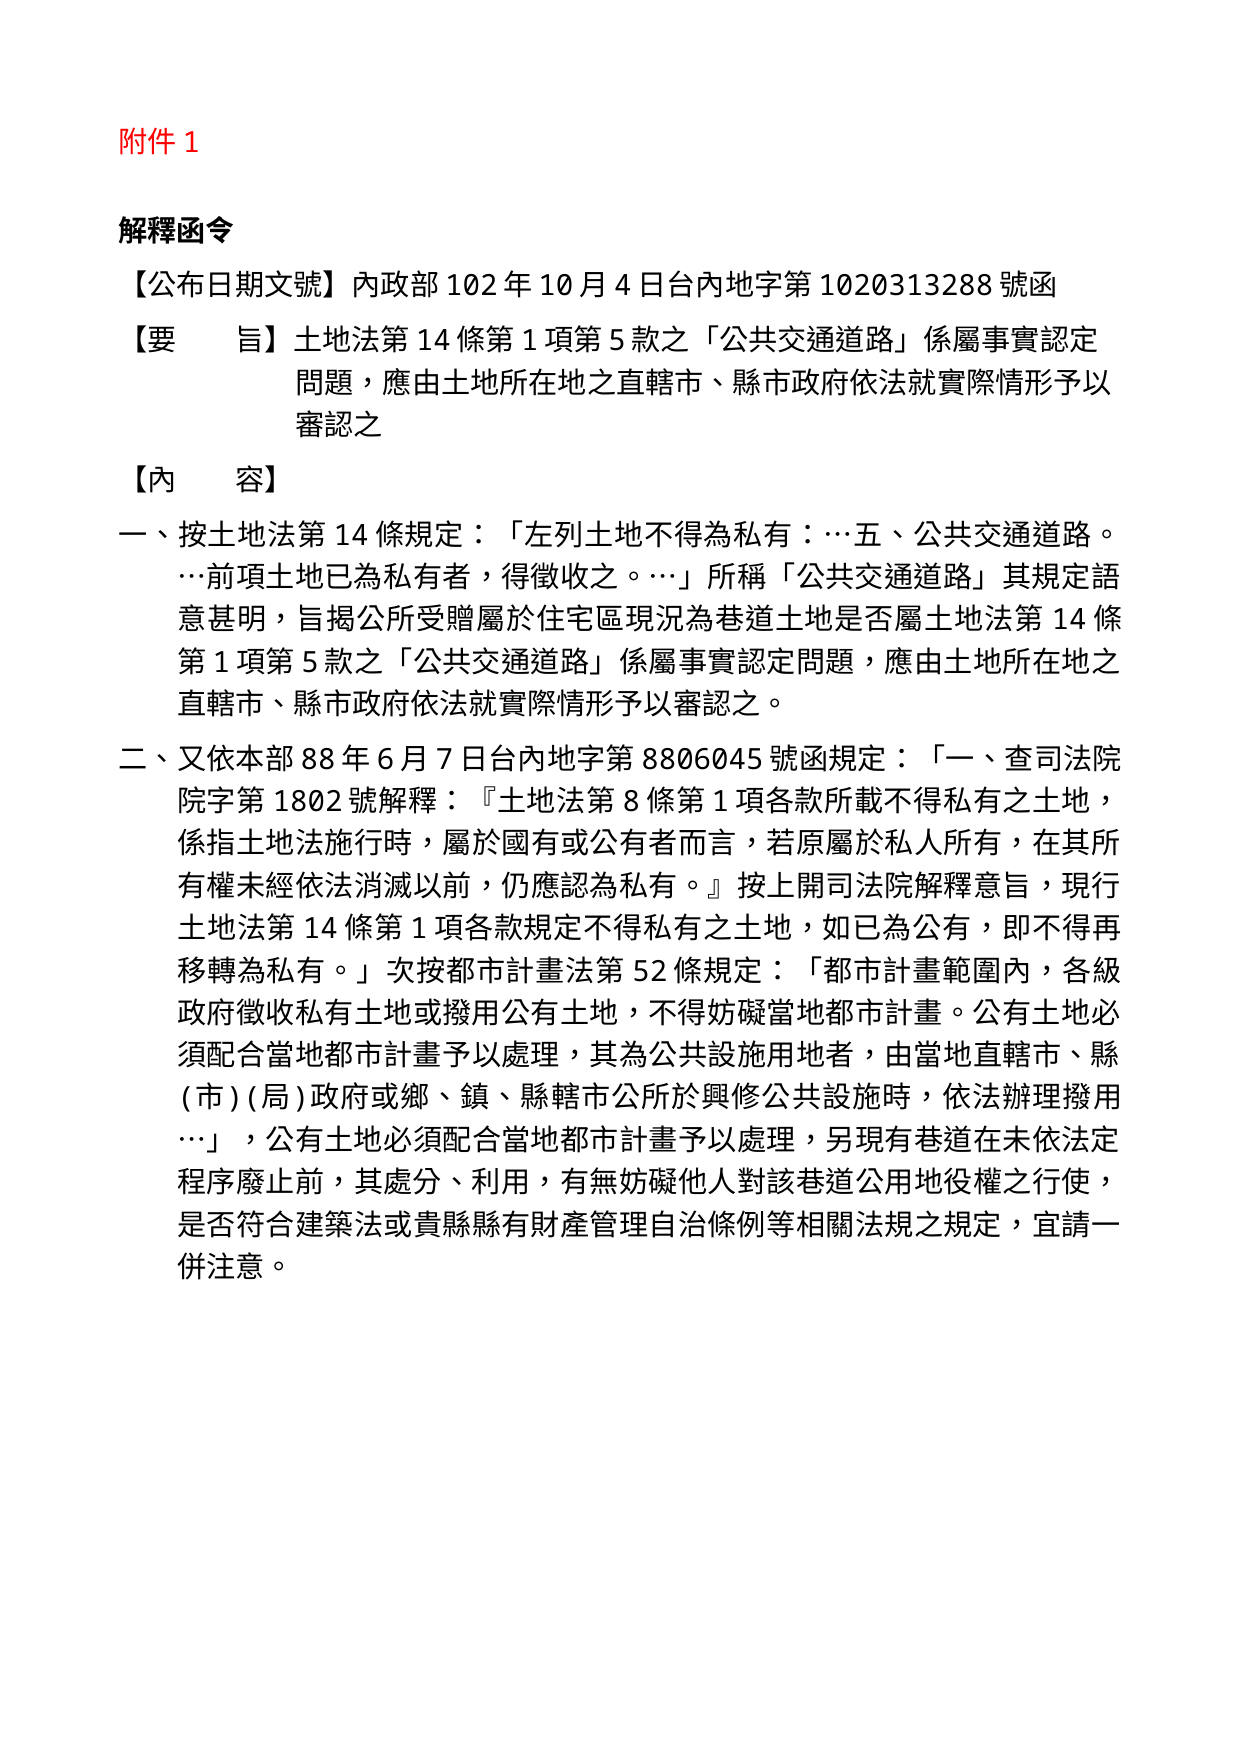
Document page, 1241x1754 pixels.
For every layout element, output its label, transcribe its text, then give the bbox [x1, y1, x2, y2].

text 【要 旨】土地法第14條第1項第5款之「公共交通道路」係屬事實認定問題，應由土地所在地之直轄市、縣市政府依法就實際情形予以審認之 [118, 317, 1122, 444]
text 附件1 [118, 118, 1122, 161]
text 【公布日期文號】內政部102年10月4日台內地字第1020313288號函 [118, 262, 1122, 304]
text 【內 容】 [118, 456, 1122, 498]
text 一、按土地法第14條規定：「左列土地不得為私有：…五、公共交通道路。…前項土地已為私有者，得徵收之。…」所稱「公共交通道路」其規定語意甚明，旨揭公所受贈屬於住宅區現況為巷道土地是否屬土地法第14條第1項第5款之「公共交通道路」係屬事實認定問題，應由土地所在地之直轄市、縣市政府依法就實際情形予以審認之。 [118, 511, 1122, 723]
text 二、又依本部88年6月7日台內地字第8806045號函規定：「一、查司法院院字第1802號解釋：『土地法第8條第1項各款所載不得私有之土地，係指土地法施行時，屬於國有或公有者而言，若原屬於私人所有，在其所有權未經依法消滅以前，仍應認為私有。』按上開司法院解釋意旨，現行土地法第14條第1項各款規定不得私有之土地，如已為公有，即不得再移轉為私有。」次按都市計畫法第52條規定：「都市計畫範圍內，各級政府徵收私有土地或撥用公有土地，不得妨礙當地都市計畫。公有土地必須配合當地都市計畫予以處理，其為公共設施用地者，由當地直轄市、縣(市)(局)政府或鄉、鎮、縣轄市公所於興修公共設施時，依法辦理撥用…」，公有土地必須配合當地都市計畫予以處理，另現有巷道在未依法定程序廢止前，其處分、利用，有無妨礙他人對該巷道公用地役權之行使，是否符合建築法或貴縣縣有財產管理自治條例等相關法規之規定，宜請一併注意。 [118, 735, 1122, 1286]
text 解釋函令 [118, 207, 1122, 249]
